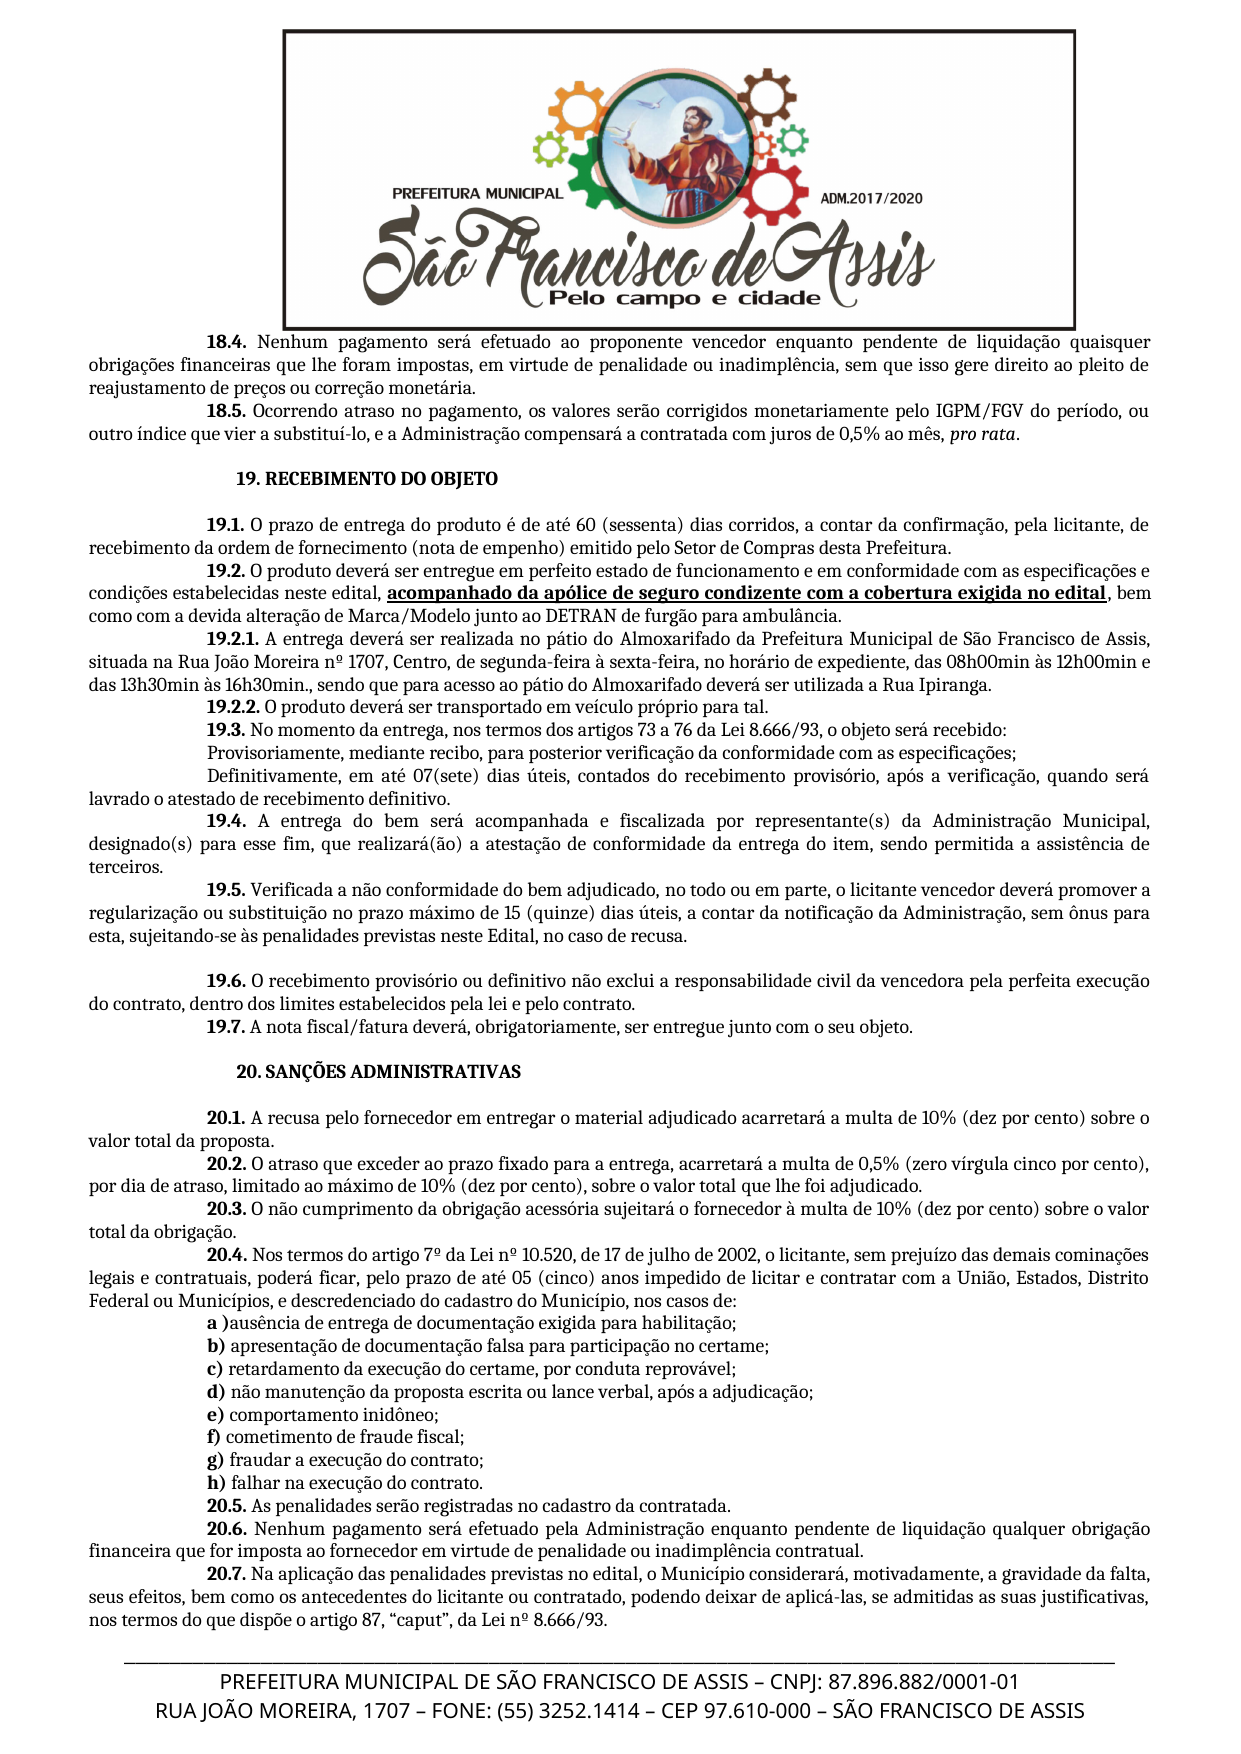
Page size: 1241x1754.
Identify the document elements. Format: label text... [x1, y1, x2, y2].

text 19.4. A entrega do bem será acompanhada e fiscalizada por representante(s) da Administração Municipal, designado(s) para esse fim, que realizará(ão) a atestação de conformidade da entrega do item, sendo permitida a assistência de terceiros. [89, 810, 1152, 878]
text e) comportamento inidôneo; [89, 1403, 1152, 1426]
text 20.4. Nos termos do artigo 7º da Lei nº 10.520, de 17 de julho de 2002, o licitante, sem prejuízo das demais cominações legais e contratuais, poderá ficar, pelo prazo de até 05 (cinco) anos impedido de licitar e contratar com a União, Estados, Distrito Federal ou Municípios, e descredenciado do cadastro do Município, nos casos de: [89, 1243, 1152, 1312]
text 19.2. O produto deverá ser entregue em perfeito estado de funcionamento e em conformidade com as especificações e condições estabelecidas neste edital, acompanhado da apólice de seguro condizente com a cobertura exigida no edital, bem como com a devida alteração de Marca/Modelo junto ao DETRAN de furgão para ambulância. [89, 559, 1152, 628]
text g) fraudar a execução do contrato; [89, 1449, 1152, 1472]
text 19.1. O prazo de entrega do produto é de até 60 (sessenta) dias corridos, a contar da confirmação, pela licitante, de recebimento da ordem de fornecimento (nota de empenho) emitido pelo Setor de Compras desta Prefeitura. [89, 513, 1152, 559]
text 20. SANÇÕES ADMINISTRATIVAS [89, 1061, 1152, 1084]
text d) não manutenção da proposta escrita ou lance verbal, após a adjudicação; [89, 1380, 1152, 1403]
text 20.2. O atraso que exceder ao prazo fixado para a entrega, acarretará a multa de 0,5% (zero vírgula cinco por cento), por dia de atraso, limitado ao máximo de 10% (dez por cento), sobre o valor total que lhe foi adjudicado. [89, 1152, 1152, 1198]
text 20.6. Nenhum pagamento será efetuado pela Administração enquanto pendente de liquidação qualquer obrigação financeira que for imposta ao fornecedor em virtude de penalidade ou inadimplência contratual. [89, 1517, 1152, 1563]
text Provisoriamente, mediante recibo, para posterior verificação da conformidade com as especificações; [89, 742, 1152, 764]
text f) cometimento de fraude fiscal; [89, 1426, 1152, 1449]
text h) falhar na execução do contrato. [89, 1472, 1152, 1494]
text 18.5. Ocorrendo atraso no pagamento, os valores serão corrigidos monetariamente pelo IGPM/FGV do período, ou outro índice que vier a substituí-lo, e a Administração compensará a contratada com juros de 0,5% ao mês, pro rata. [89, 399, 1152, 445]
text 19.7. A nota fiscal/fatura deverá, obrigatoriamente, ser entregue junto com o seu objeto. [89, 1015, 1152, 1038]
text 19. RECEBIMENTO DO OBJETO [89, 468, 1152, 491]
text 19.5. Verificada a não conformidade do bem adjudicado, no todo ou em parte, o licitante vencedor deverá promover a regularização ou substituição no prazo máximo de 15 (quinze) dias úteis, a contar da notificação da Administração, sem ônus para esta, sujeitando-se às penalidades previstas neste Edital, no caso de recusa. [89, 878, 1152, 947]
text 19.2.1. A entrega deverá ser realizada no pátio do Almoxarifado da Prefeitura Municipal de São Francisco de Assis, situada na Rua João Moreira nº 1707, Centro, de segunda-feira à sexta-feira, no horário de expediente, das 08h00min às 12h00min e das 13h30min às 16h30min., sendo que para acesso ao pátio do Almoxarifado deverá ser utilizada a Rua Ipiranga. [89, 628, 1152, 696]
text b) apresentação de documentação falsa para participação no certame; [89, 1335, 1152, 1358]
text 20.7. Na aplicação das penalidades previstas no edital, o Município considerará, motivadamente, a gravidade da falta, seus efeitos, bem como os antecedentes do licitante ou contratado, podendo deixar de aplicá-las, se admitidas as suas justificativas, nos termos do que dispõe o artigo 87, “caput”, da Lei nº 8.666/93. [89, 1563, 1152, 1631]
text 19.6. O recebimento provisório ou definitivo não exclui a responsabilidade civil da vencedora pela perfeita execução do contrato, dentro dos limites estabelecidos pela lei e pelo contrato. [89, 970, 1152, 1015]
text 19.2.2. O produto deverá ser transportado em veículo próprio para tal. [89, 696, 1152, 719]
text c) retardamento da execução do certame, por conduta reprovável; [89, 1358, 1152, 1380]
text 20.1. A recusa pelo fornecedor em entregar o material adjudicado acarretará a multa de 10% (dez por cento) sobre o valor total da proposta. [89, 1107, 1152, 1152]
text a )ausência de entrega de documentação exigida para habilitação; [89, 1312, 1152, 1335]
text 20.5. As penalidades serão registradas no cadastro da contratada. [89, 1494, 1152, 1517]
text Definitivamente, em até 07(sete) dias úteis, contados do recebimento provisório, após a verificação, quando será lavrado o atestado de recebimento definitivo. [89, 764, 1152, 810]
text 18.4. Nenhum pagamento será efetuado ao proponente vencedor enquanto pendente de liquidação quaisquer obrigações financeiras que lhe foram impostas, em virtude de penalidade ou inadimplência, sem que isso gere direito ao pleito de reajustamento de preços ou correção monetária. [89, 331, 1152, 399]
text 20.3. O não cumprimento da obrigação acessória sujeitará o fornecedor à multa de 10% (dez por cento) sobre o valor total da obrigação. [89, 1198, 1152, 1243]
text 19.3. No momento da entrega, nos termos dos artigos 73 a 76 da Lei 8.666/93, o objeto será recebido: [89, 719, 1152, 742]
